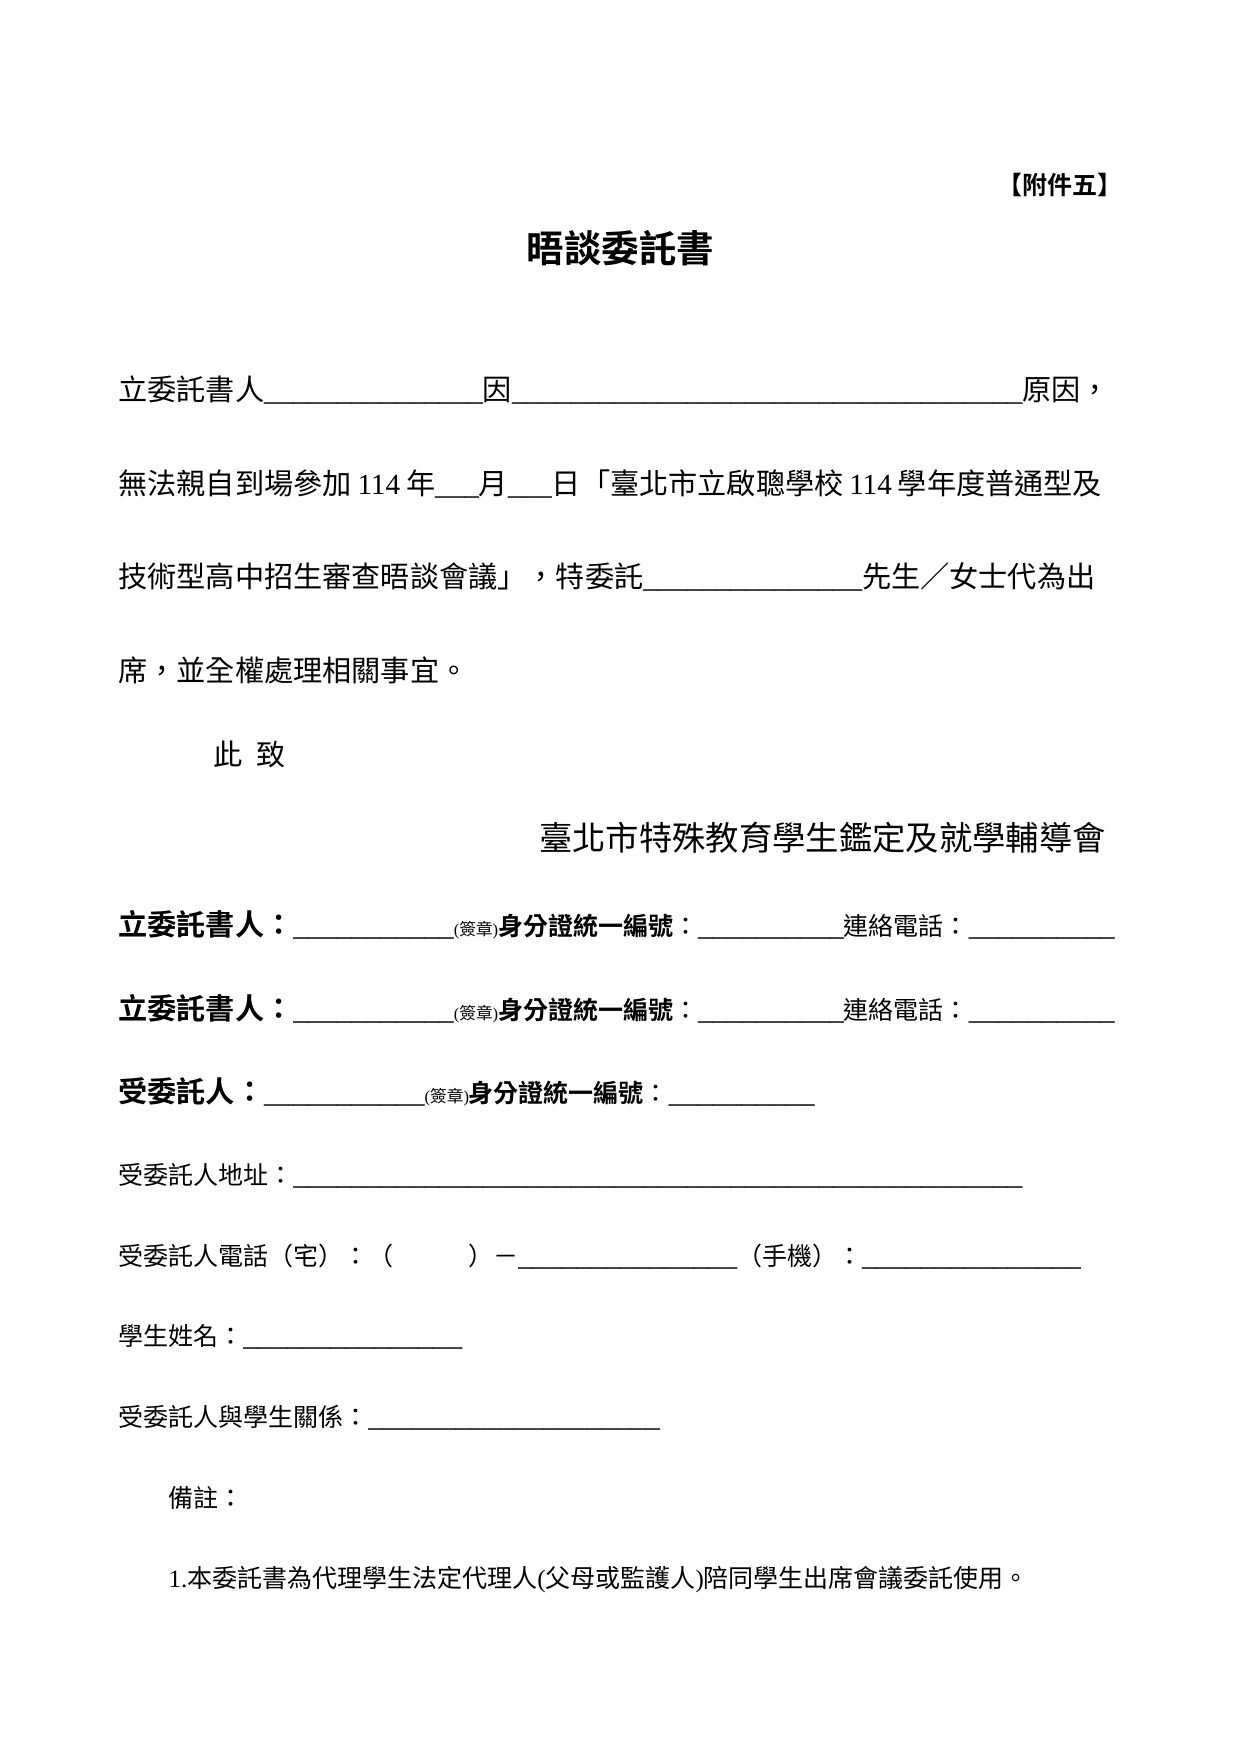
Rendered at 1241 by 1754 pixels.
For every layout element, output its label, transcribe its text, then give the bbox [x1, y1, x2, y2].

text 受委託人與學生關係：____________________ [118, 1374, 1122, 1436]
text 1.本委託書為代理學生法定代理人(父母或監護人)陪同學生出席會議委託使用。 [168, 1535, 1098, 1598]
text 立委託書人：___________(簽章)身分證統一編號：__________連絡電話：__________ [118, 881, 1122, 943]
text 受委託人電話（宅）：（ ）－_______________（手機）：_______________ [118, 1213, 1122, 1275]
text 立委託書人：___________(簽章)身分證統一編號：__________連絡電話：__________ [118, 965, 1122, 1027]
text 立委託書人_______________因___________________________________原因，無法親自到場參加114年___月___日「臺北市立啟聰學校114學年度普通型及技術型高中招生審查晤談會議」，特委託_______________先生／女士代為出席，並全權處理相關事宜。 [118, 346, 1122, 690]
text 備註： [168, 1454, 1098, 1517]
text 受委託人：___________(簽章)身分證統一編號：__________ [118, 1048, 1122, 1111]
text 此 致 [118, 711, 1122, 773]
text 晤談委託書 [118, 204, 1122, 267]
text 受委託人地址：__________________________________________________ [118, 1132, 1122, 1194]
text 學生姓名：_______________ [118, 1293, 1122, 1356]
text 臺北市特殊教育學生鑑定及就學輔導會 [118, 794, 1122, 857]
text 【附件五】 [118, 142, 1122, 204]
